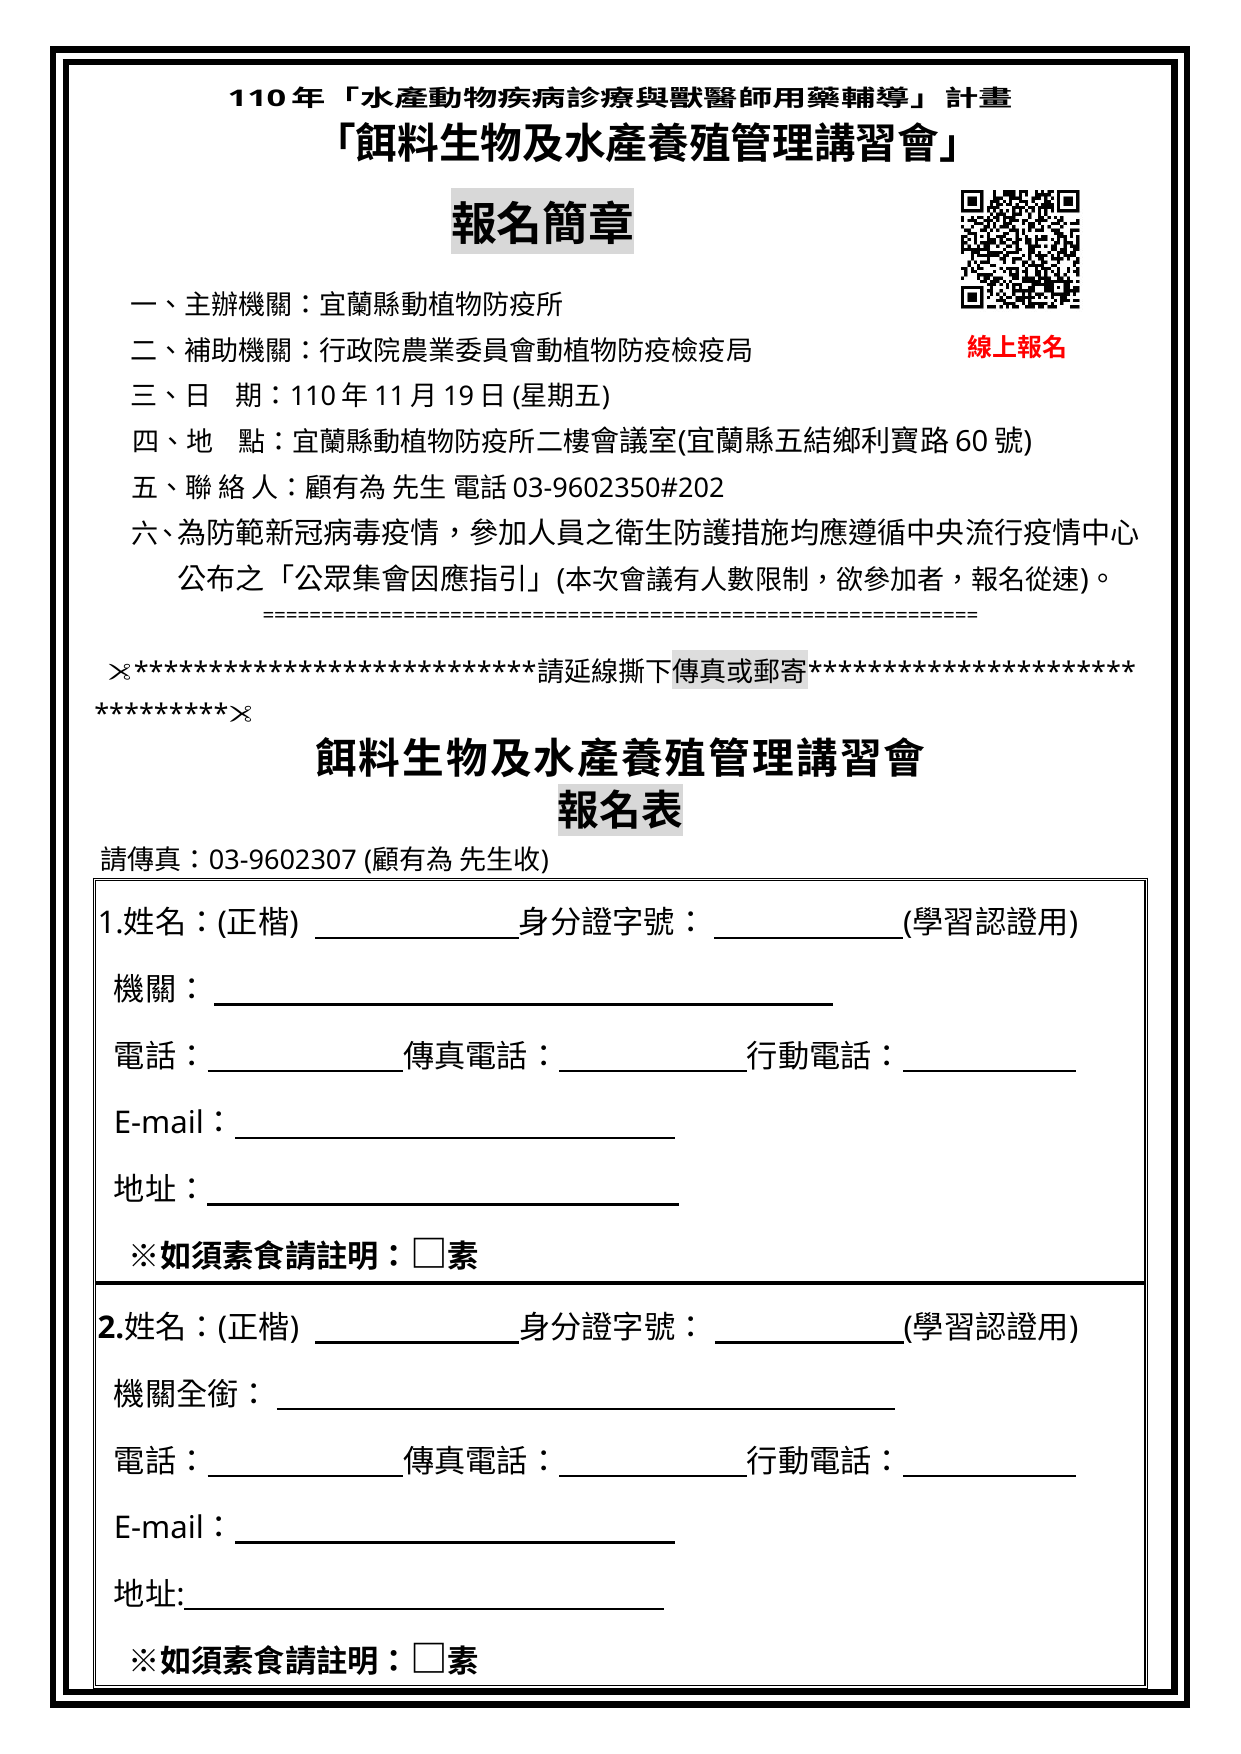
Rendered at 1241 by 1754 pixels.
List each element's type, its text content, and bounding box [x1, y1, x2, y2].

text 三、日 期：110年11月19日 (星期五) [100, 369, 1140, 415]
text 110年「水產動物疾病診療與獸醫師用藥輔導」計畫 [100, 65, 1140, 117]
table_cell 2.姓名：(正楷) 身分證字號： (學習認證用) 機關全銜： 電話： 傳真電話： 行動電話： E-mail： 地址: ※如須素食請註明：□素 [96, 1285, 1144, 1685]
text 一、主辦機關：宜蘭縣動植物防疫所 [100, 277, 1140, 380]
text ***************************請延線撕下傳真或郵寄******************************* [94, 648, 1140, 732]
picture [948, 177, 1092, 321]
text 請傳真：03-9602307 (顧有為 先生收) [100, 836, 1140, 877]
text 五、聯 絡 人：顧有為 先生 電話03-9602350#202 [100, 461, 1140, 507]
text 「餌料生物及水產養殖管理講習會」 [100, 117, 1140, 169]
text 線上報名 [954, 328, 1081, 364]
table_header 1.姓名：(正楷) 身分證字號： (學習認證用) 機關： 電話： 傳真電話： 行動電話： E-mail： 地址： ※如須素食請註明：□素 [96, 881, 1144, 1281]
text 餌料生物及水產養殖管理講習會 [100, 732, 1140, 784]
text 報名表 [100, 784, 1140, 836]
text ============================================================= [100, 598, 1140, 623]
text [1096, 323, 1140, 369]
text [1092, 194, 1140, 252]
text 六、為防範新冠病毒疫情，參加人員之衛生防護措施均應遵循中央流行疫情中心公布之「公眾集會因應指引」(本次會議有人數限制，欲參加者，報名從速)。 [100, 507, 1140, 598]
text 四、地 點：宜蘭縣動植物防疫所二樓會議室(宜蘭縣五結鄉利寶路60號) [125, 415, 1140, 461]
text 報名簡章 [100, 194, 948, 252]
text 二、補助機關：行政院農業委員會動植物防疫檢疫局 [100, 323, 938, 369]
